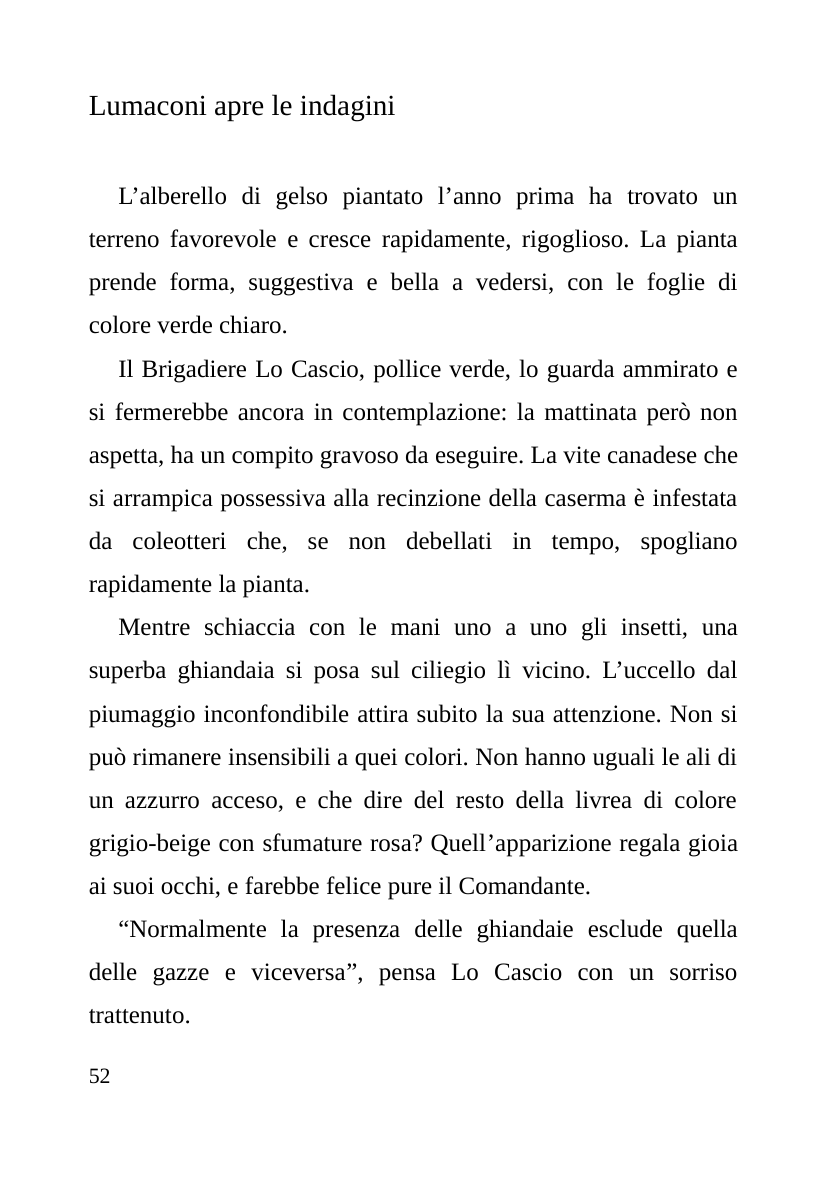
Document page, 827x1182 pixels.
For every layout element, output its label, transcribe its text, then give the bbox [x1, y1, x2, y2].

subtitle Lumaconi apre le indagini [88, 88, 738, 122]
text “Normalmente la presenza delle ghiandaie esclude quella delle gazze e viceversa”, pensa Lo Cascio con un sorriso trattenuto. [88, 914, 738, 1029]
text Mentre schiaccia con le mani uno a uno gli insetti, una superba ghiandaia si posa sul ciliegio lì vicino. L’uccello dal piumaggio inconfondibile attira subito la sua attenzione. Non si può rimanere insensibili a quei colori. Non hanno uguali le ali di un azzurro acceso, e che dire del resto della livrea di colore grigio-beige con sfumature rosa? Quell’apparizione regala gioia ai suoi occhi, e farebbe felice pure il Comandante. [88, 612, 738, 900]
text L’alberello di gelso piantato l’anno prima ha trovato un terreno favorevole e cresce rapidamente, rigoglioso. La pianta prende forma, suggestiva e bella a vedersi, con le foglie di colore verde chiaro. [88, 181, 738, 339]
text Il Brigadiere Lo Cascio, pollice verde, lo guarda ammirato e si fermerebbe ancora in contemplazione: la mattinata però non aspetta, ha un compito gravoso da eseguire. La vite canadese che si arrampica possessiva alla recinzione della caserma è infestata da coleotteri che, se non debellati in tempo, spogliano rapidamente la pianta. [88, 354, 738, 598]
